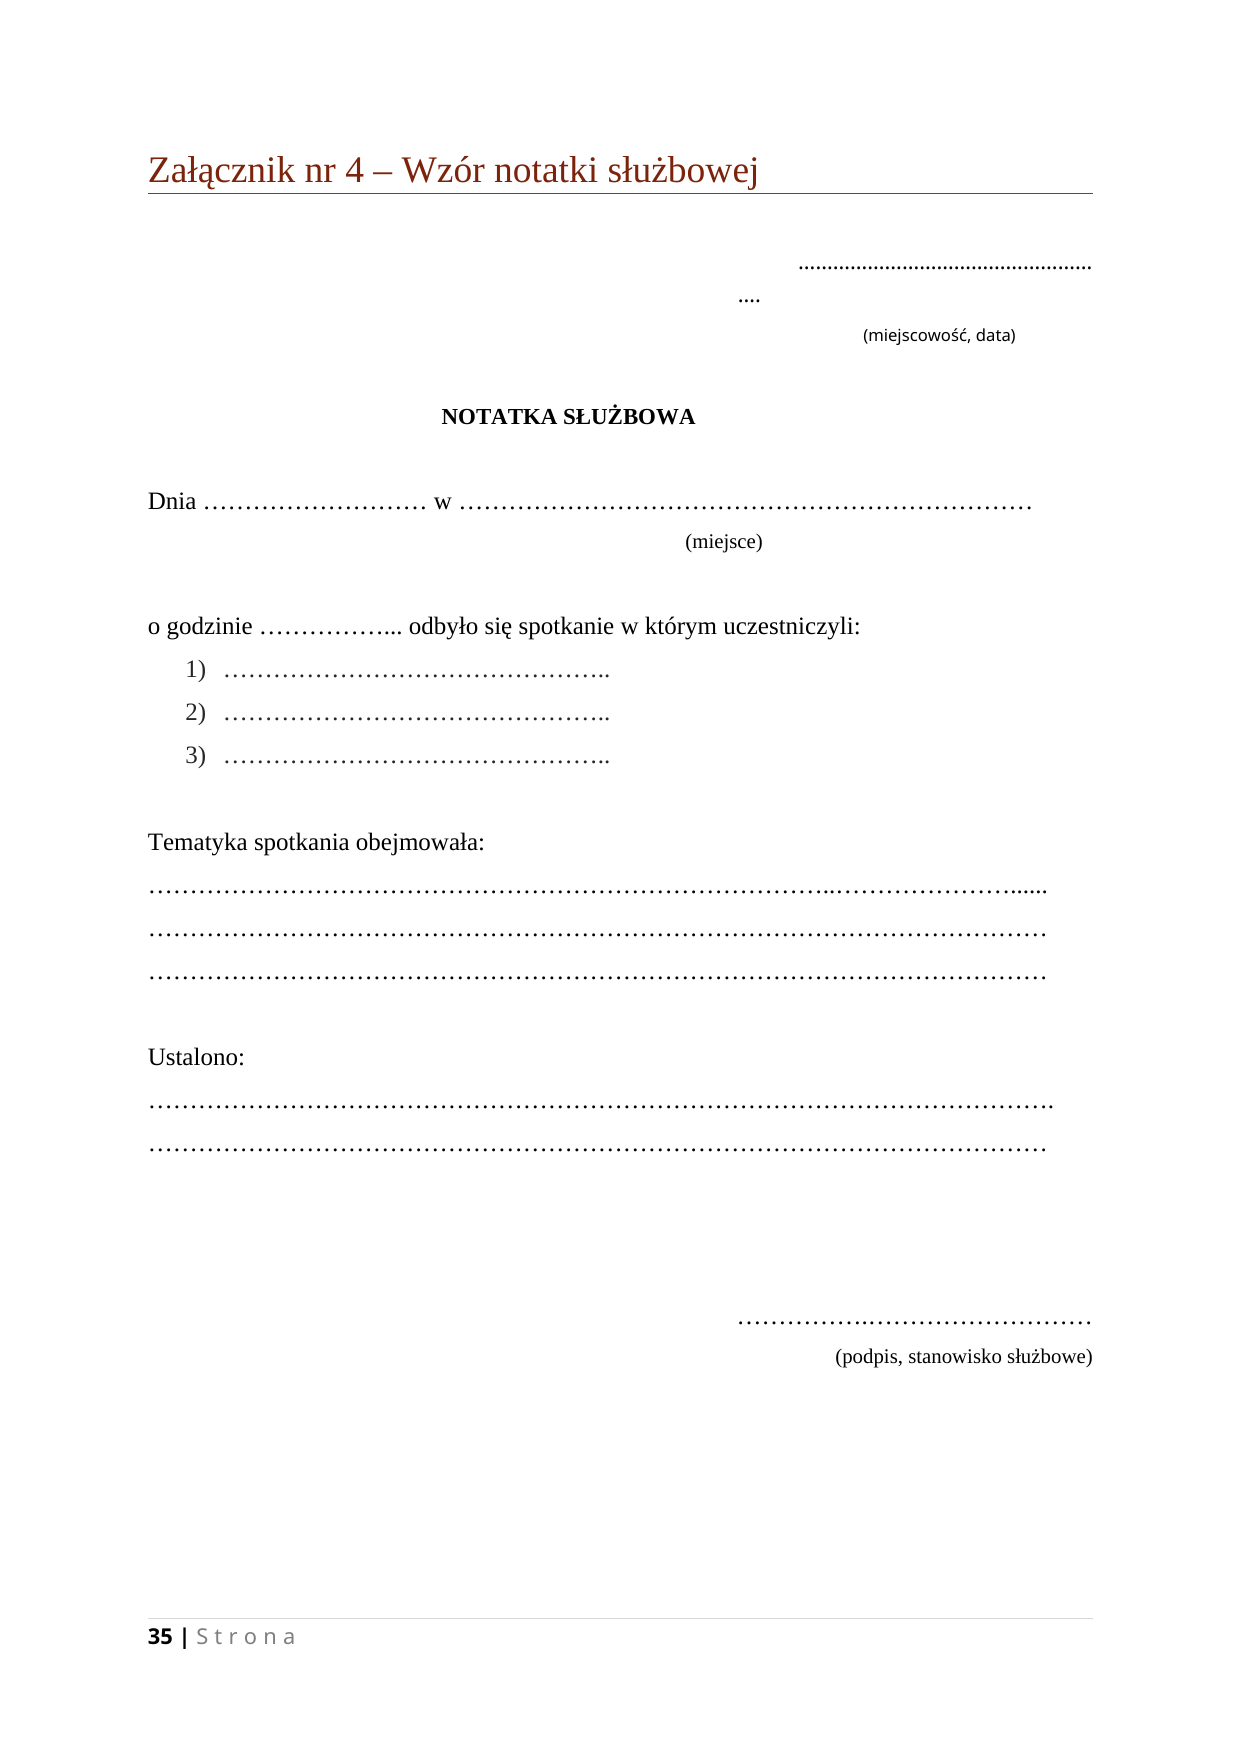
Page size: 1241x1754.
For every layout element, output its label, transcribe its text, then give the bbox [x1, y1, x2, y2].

text (miejscowość, data) [148, 324, 1093, 347]
text ………………………………………………………………………..…………………...... [148, 870, 1093, 898]
list ……………………………………….. [185, 697, 1093, 726]
text NOTATKA SŁUŻBOWA [148, 403, 989, 430]
text (podpis, stanowisko służbowe) [148, 1344, 1093, 1368]
text ……………………………………………………………………………………………… [148, 913, 1093, 942]
subtitle Załącznik nr 4 – Wzór notatki służbowej [148, 148, 1093, 193]
text Ustalono: ………………………………………………………………………………………………. [148, 1042, 1093, 1114]
text o godzinie ……………... odbyło się spotkanie w którym uczestniczyli: [148, 611, 1093, 640]
text Dnia ……………………… w …………………………………………………………… [148, 486, 1093, 515]
list ……………………………………….. [185, 740, 1093, 769]
text Tematyka spotkania obejmowała: [148, 827, 1093, 855]
text ………………………………………………. [738, 246, 1093, 308]
text (miejsce) [148, 529, 1093, 553]
text ……………………………………………………………………………………………… [148, 1128, 1093, 1157]
list ……………………………………….. [185, 654, 1093, 683]
text …………….……………………… [148, 1301, 1093, 1330]
text ……………………………………………………………………………………………… [148, 956, 1093, 985]
